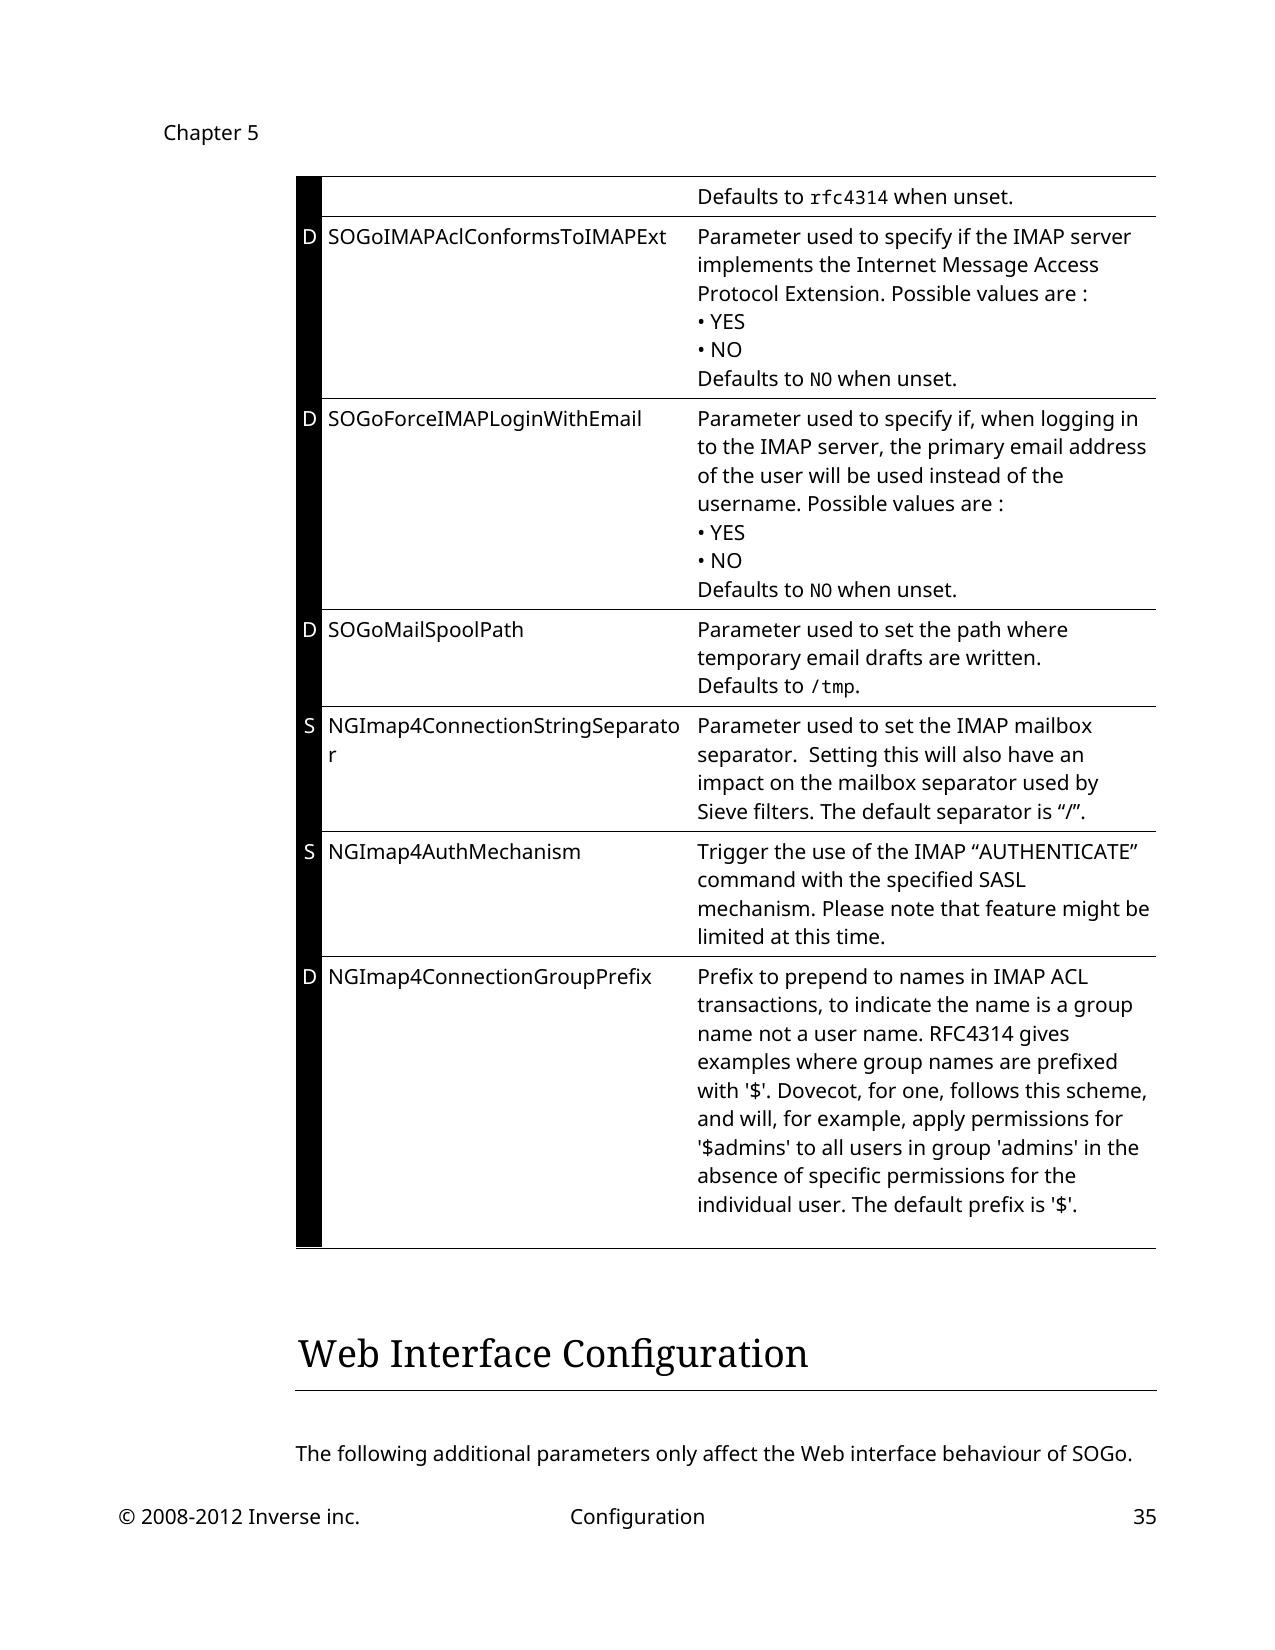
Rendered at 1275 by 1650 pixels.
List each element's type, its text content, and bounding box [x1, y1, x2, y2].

table_cell S [296, 832, 322, 956]
text The following additional parameters only affect the Web interface behaviour of SOGo. [295, 1439, 1157, 1467]
table_cell S [296, 707, 322, 831]
table_cell NGImap4AuthMechanism [322, 832, 691, 956]
table_cell SOGoForceIMAPLoginWithEmail [322, 399, 691, 609]
table_cell NGImap4ConnectionGroupPrefix [322, 957, 691, 1247]
table_cell D [296, 957, 322, 1247]
table_cell SOGoIMAPAclConformsToIMAPExt [322, 217, 691, 398]
table_cell Parameter used to set the IMAP mailbox separator. Setting this will also have an impact on the mailbox separator used by Sieve filters. The default separator is “/”. [691, 707, 1156, 831]
table_cell Parameter used to specify if the IMAP server implements the Internet Message Access Protocol Extension. Possible values are : • YES • NO Defaults to NO when unset. [691, 217, 1156, 398]
table_cell Parameter used to specify if, when logging in to the IMAP server, the primary email address of the user will be used instead of the username. Possible values are : • YES • NO Defaults to NO when unset. [691, 399, 1156, 609]
table_cell [296, 177, 322, 216]
table_cell D [296, 610, 322, 706]
table_cell D [296, 217, 322, 398]
table_cell SOGoMailSpoolPath [322, 610, 691, 706]
table_cell Prefix to prepend to names in IMAP ACL transactions, to indicate the name is a group name not a user name. RFC4314 gives examples where group names are prefixed with '$'. Dovecot, for one, follows this scheme, and will, for example, apply permissions for '$admins' to all users in group 'admins' in the absence of specific permissions for the individual user. The default prefix is '$'. [691, 957, 1156, 1247]
table_cell NGImap4ConnectionStringSeparator [322, 707, 691, 831]
table_cell [322, 177, 691, 216]
table_cell Defaults to rfc4314 when unset. [691, 177, 1156, 216]
table_cell Trigger the use of the IMAP “AUTHENTICATE” command with the specified SASL mechanism. Please note that feature might be limited at this time. [691, 832, 1156, 956]
subtitle Web Interface Configuration [295, 1327, 1157, 1390]
table_cell Parameter used to set the path where temporary email drafts are written. Defaults to /tmp. [691, 610, 1156, 706]
table_cell D [296, 399, 322, 609]
